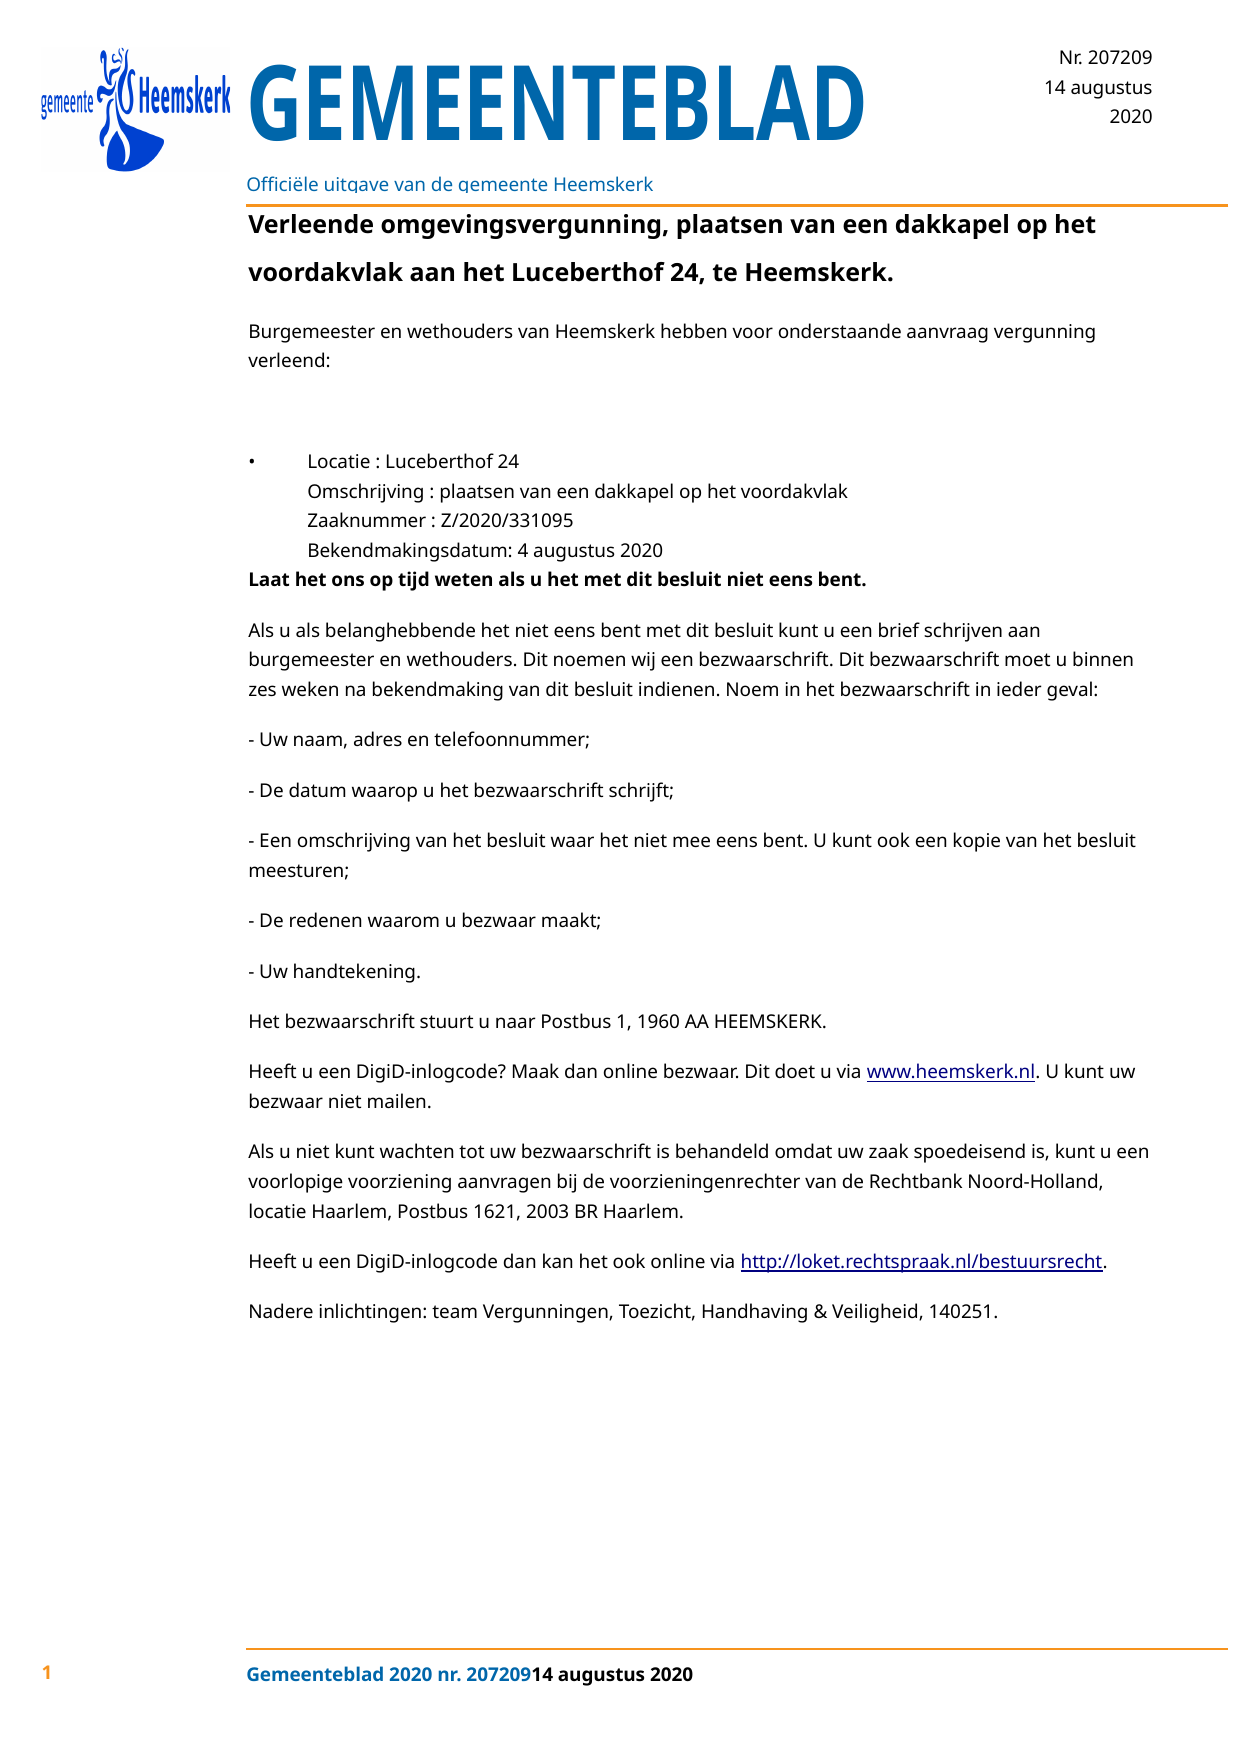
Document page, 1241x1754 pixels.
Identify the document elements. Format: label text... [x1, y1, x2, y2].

text Als u niet kunt wachten tot uw bezwaarschrift is behandeld omdat uw zaak spoedeisend is, kunt u een voorlopige voorziening aanvragen bij de voorzieningenrechter van de Rechtbank Noord-Holland, locatie Haarlem, Postbus 1621, 2003 BR Haarlem. [248, 1139, 1152, 1224]
text Burgemeester en wethouders van Heemskerk hebben voor onderstaande aanvraag vergunning verleend: [248, 318, 1152, 373]
text - De redenen waarom u bezwaar maakt; [248, 907, 1152, 933]
text - De datum waarop u het bezwaarschrift schrijft; [248, 777, 1152, 803]
list Omschrijving : plaatsen van een dakkapel op het voordakvlak [248, 478, 1152, 504]
text Heeft u een DigiD-inlogcode? Maak dan online bezwaar. Dit doet u via www.heemskerk.nl. U kunt uw bezwaar niet mailen. [248, 1059, 1152, 1114]
list Zaaknummer : Z/2020/331095 [248, 507, 1152, 533]
text Het bezwaarschrift stuurt u naar Postbus 1, 1960 AA HEEMSKERK. [248, 1008, 1152, 1034]
text - Uw handtekening. [248, 958, 1152, 984]
list Locatie : Luceberthof 24 [248, 448, 1152, 474]
text - Een omschrijving van het besluit waar het niet mee eens bent. U kunt ook een kopie van het besluit meesturen; [248, 827, 1152, 883]
picture [41, 47, 231, 172]
text Laat het ons op tijd weten als u het met dit besluit niet eens bent. [248, 567, 1152, 592]
text Als u als belanghebbende het niet eens bent met dit besluit kunt u een brief schrijven aan burgemeester en wethouders. Dit noemen wij een bezwaarschrift. Dit bezwaarschrift moet u binnen zes weken na bekendmaking van dit besluit indienen. Noem in het bezwaarschrift in ieder geval: [248, 617, 1152, 702]
text Heeft u een DigiD-inlogcode dan kan het ook online via http://loket.rechtspraak.nl/bestuursrecht. [248, 1248, 1152, 1274]
text - Uw naam, adres en telefoonnummer; [248, 727, 1152, 752]
text Nadere inlichtingen: team Vergunningen, Toezicht, Handhaving & Veiligheid, 140251. [248, 1299, 1152, 1324]
list Bekendmakingsdatum: 4 augustus 2020 [248, 537, 1152, 563]
text Verleende omgevingsvergunning, plaatsen van een dakkapel op het voordakvlak aan het Luceberthof 24, te Heemskerk. [248, 207, 1152, 288]
